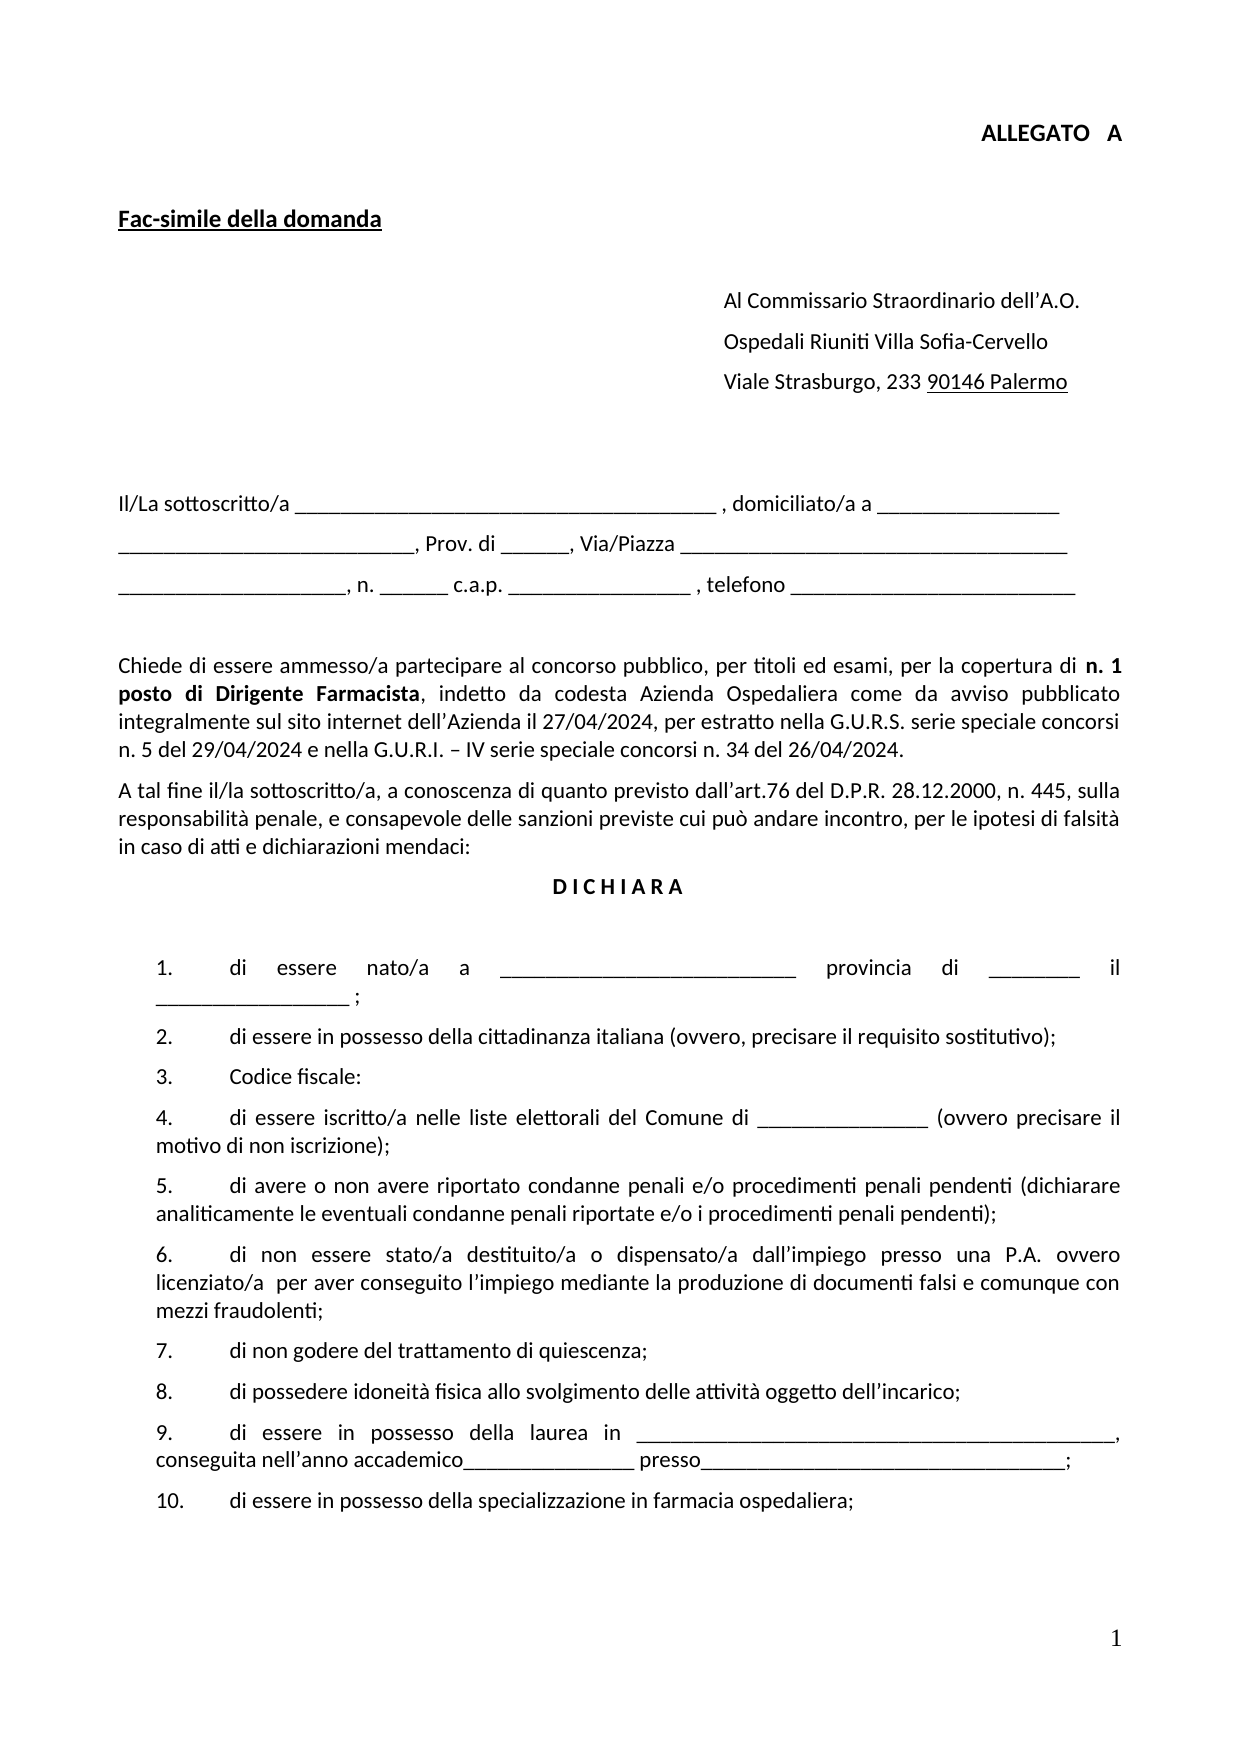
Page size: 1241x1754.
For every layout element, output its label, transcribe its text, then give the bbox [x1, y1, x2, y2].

text Chiede di essere ammesso/a partecipare al concorso pubblico, per titoli ed esami, per la copertura di n. 1 posto di Dirigente Farmacista, indetto da codesta Azienda Ospedaliera come da avviso pubblicato integralmente sul sito internet dell’Azienda il 27/04/2024, per estratto nella G.U.R.S. serie speciale concorsi n. 5 del 29/04/2024 e nella G.U.R.I. – IV serie speciale concorsi n. 34 del 26/04/2024. [118, 651, 1122, 763]
text Il/La sottoscritto/a _____________________________________ , domiciliato/a a ________________ [118, 489, 1122, 517]
text Ospedali Riuniti Villa Sofia-Cervello [723, 327, 1122, 355]
list di essere iscritto/a nelle liste elettorali del Comune di _______________ (ovvero precisare il motivo di non iscrizione); [156, 1103, 1122, 1159]
list di essere in possesso della specializzazione in farmacia ospedaliera; [156, 1486, 1122, 1514]
list di possedere idoneità fisica allo svolgimento delle attività oggetto dell’incarico; [156, 1377, 1122, 1405]
text ALLEGATO A [118, 117, 1122, 147]
text __________________________, Prov. di ______, Via/Piazza __________________________________ [118, 529, 1122, 558]
list di essere in possesso della laurea in __________________________________________, conseguita nell’anno accademico_______________ presso________________________________; [156, 1418, 1122, 1474]
text ____________________, n. ______ c.a.p. ________________ , telefono _________________________ [118, 570, 1122, 598]
list di non essere stato/a destituito/a o dispensato/a dall’impiego presso una P.A. ovvero licenziato/a per aver conseguito l’impiego mediante la produzione di documenti falsi e comunque con mezzi fraudolenti; [156, 1240, 1122, 1324]
list di essere in possesso della cittadinanza italiana (ovvero, precisare il requisito sostitutivo); [156, 1022, 1122, 1050]
list di avere o non avere riportato condanne penali e/o procedimenti penali pendenti (dichiarare analiticamente le eventuali condanne penali riportate e/o i procedimenti penali pendenti); [156, 1171, 1122, 1227]
list Codice fiscale: [156, 1062, 1122, 1090]
text D I C H I A R A [118, 872, 1122, 900]
text A tal fine il/la sottoscritto/a, a conoscenza di quanto previsto dall’art.76 del D.P.R. 28.12.2000, n. 445, sulla responsabilità penale, e consapevole delle sanzioni previste cui può andare incontro, per le ipotesi di falsità in caso di atti e dichiarazioni mendaci: [118, 776, 1122, 860]
text Viale Strasburgo, 233 90146 Palermo [723, 367, 1122, 396]
list di non godere del trattamento di quiescenza; [156, 1337, 1122, 1364]
list di essere nato/a a __________________________ provincia di ________ il _________________ ; [156, 953, 1122, 1009]
text Al Commissario Straordinario dell’A.O. [723, 286, 1122, 314]
text Fac-simile della domanda [118, 203, 1122, 233]
